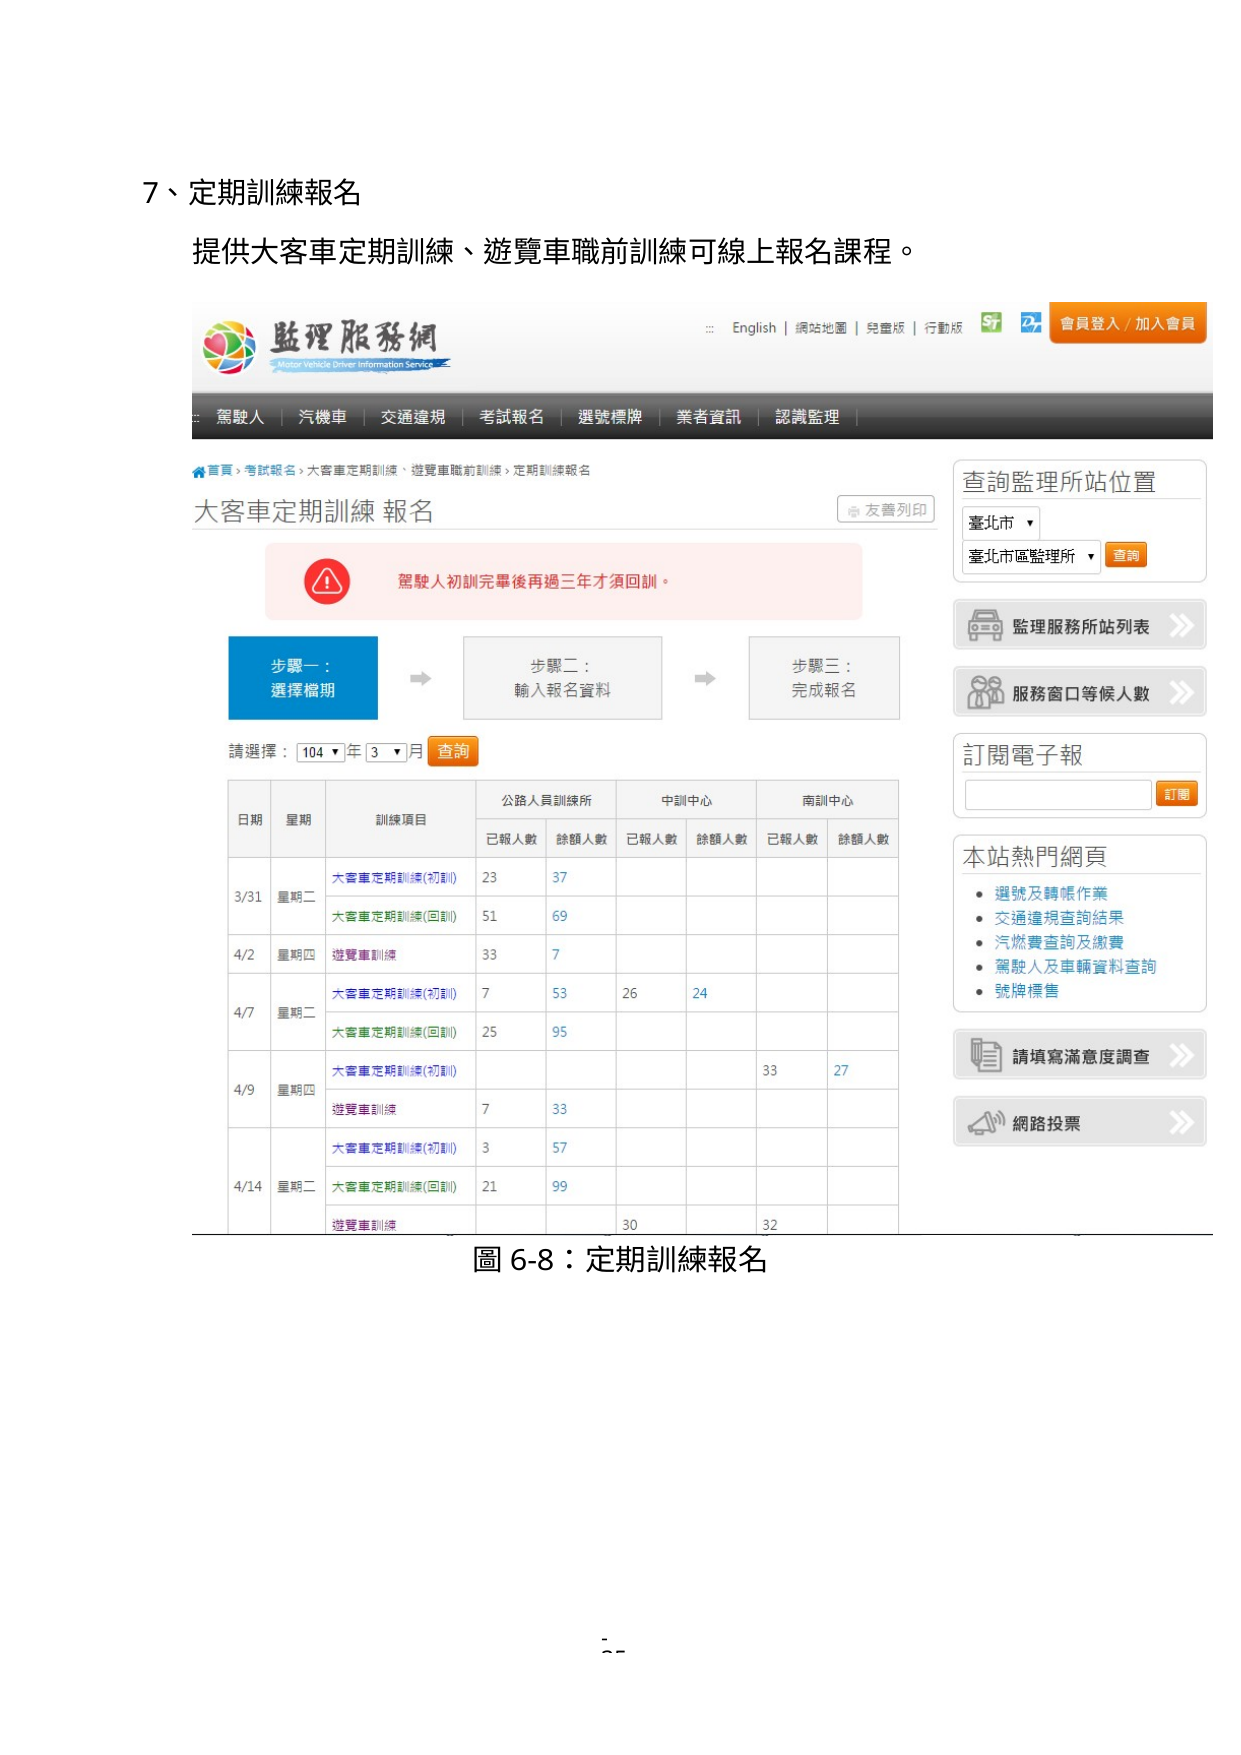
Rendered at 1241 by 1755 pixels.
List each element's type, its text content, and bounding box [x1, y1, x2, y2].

text 提供大客車定期訓練、遊覽車職前訓練可線上報名課程。 [192, 228, 1220, 271]
text 7、定期訓練報名 [142, 156, 1220, 215]
text 圖 6-8：定期訓練報名 [127, 273, 1113, 1278]
